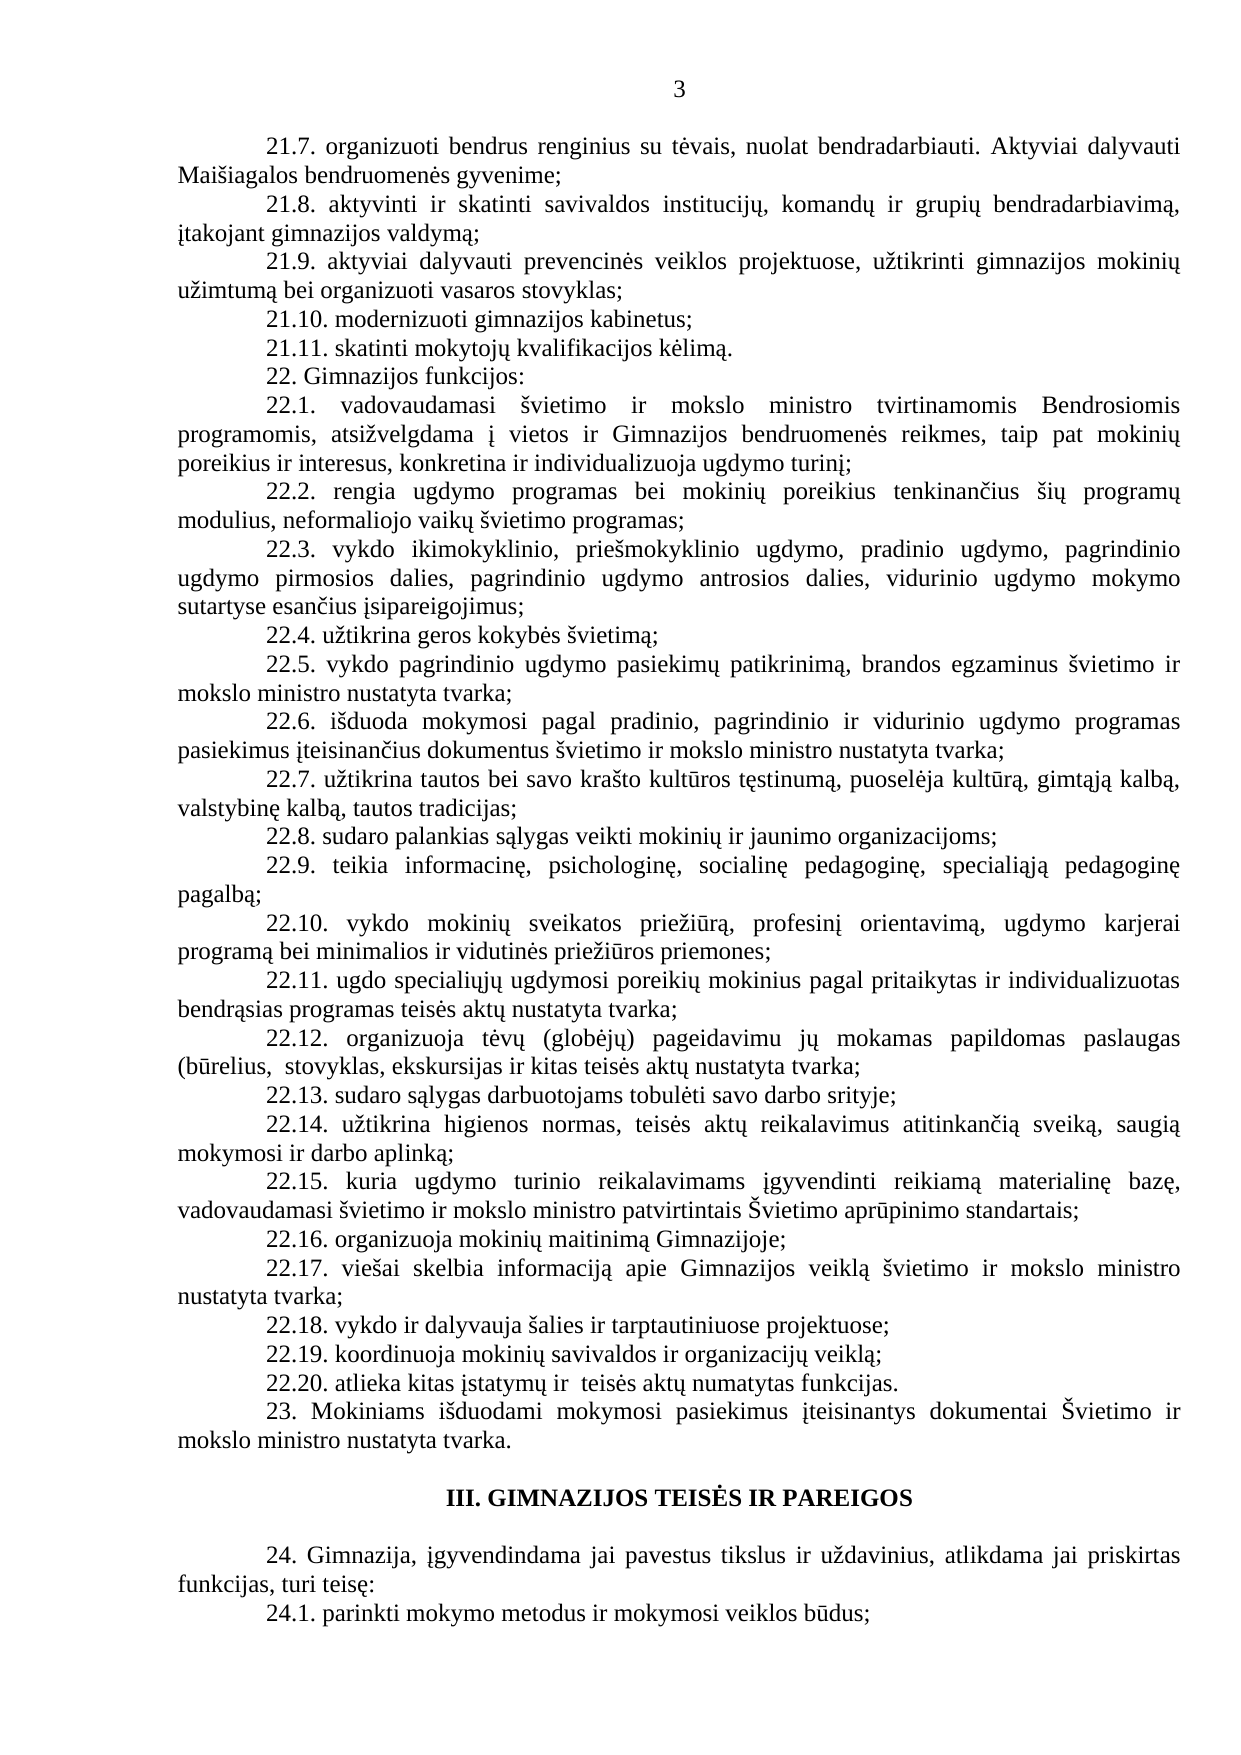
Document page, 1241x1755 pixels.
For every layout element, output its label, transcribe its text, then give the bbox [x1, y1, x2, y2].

text 22.8. sudaro palankias sąlygas veikti mokinių ir jaunimo organizacijoms; [177, 821, 1181, 850]
text 22.9. teikia informacinę, psichologinę, socialinę pedagoginę, specialiąją pedagoginę pagalbą; [177, 850, 1181, 908]
text 22.1. vadovaudamasi švietimo ir mokslo ministro tvirtinamomis Bendrosiomis programomis, atsižvelgdama į vietos ir Gimnazijos bendruomenės reikmes, taip pat mokinių poreikius ir interesus, konkretina ir individualizuoja ugdymo turinį; [177, 390, 1181, 476]
text 22.2. rengia ugdymo programas bei mokinių poreikius tenkinančius šių programų modulius, neformaliojo vaikų švietimo programas; [177, 476, 1181, 534]
text 22.6. išduoda mokymosi pagal pradinio, pagrindinio ir vidurinio ugdymo programas pasiekimus įteisinančius dokumentus švietimo ir mokslo ministro nustatyta tvarka; [177, 706, 1181, 764]
text 22.15. kuria ugdymo turinio reikalavimams įgyvendinti reikiamą materialinę bazę, vadovaudamasi švietimo ir mokslo ministro patvirtintais Švietimo aprūpinimo standartais; [177, 1166, 1181, 1224]
text 21.9. aktyviai dalyvauti prevencinės veiklos projektuose, užtikrinti gimnazijos mokinių užimtumą bei organizuoti vasaros stovyklas; [177, 246, 1181, 304]
text 24. Gimnazija, įgyvendindama jai pavestus tikslus ir uždavinius, atlikdama jai priskirtas funkcijas, turi teisę: [177, 1540, 1181, 1598]
text 22.12. organizuoja tėvų (globėjų) pageidavimu jų mokamas papildomas paslaugas (būrelius, stovyklas, ekskursijas ir kitas teisės aktų nustatyta tvarka; [177, 1023, 1181, 1080]
text 21.7. organizuoti bendrus renginius su tėvais, nuolat bendradarbiauti. Aktyviai dalyvauti Maišiagalos bendruomenės gyvenime; [177, 131, 1181, 189]
text 23. Mokiniams išduodami mokymosi pasiekimus įteisinantys dokumentai Švietimo ir mokslo ministro nustatyta tvarka. [177, 1396, 1181, 1454]
text 22.7. užtikrina tautos bei savo krašto kultūros tęstinumą, puoselėja kultūrą, gimtąją kalbą, valstybinę kalbą, tautos tradicijas; [177, 764, 1181, 821]
text 22.13. sudaro sąlygas darbuotojams tobulėti savo darbo srityje; [177, 1080, 1181, 1109]
text 22.16. organizuoja mokinių maitinimą Gimnazijoje; [177, 1224, 1181, 1253]
text 22. Gimnazijos funkcijos: [177, 361, 1181, 390]
text 22.20. atlieka kitas įstatymų ir teisės aktų numatytas funkcijas. [177, 1368, 1181, 1396]
text 24.1. parinkti mokymo metodus ir mokymosi veiklos būdus; [177, 1598, 1181, 1626]
text 22.10. vykdo mokinių sveikatos priežiūrą, profesinį orientavimą, ugdymo karjerai programą bei minimalios ir vidutinės priežiūros priemones; [177, 908, 1181, 965]
text 21.10. modernizuoti gimnazijos kabinetus; [177, 304, 1181, 333]
text 22.5. vykdo pagrindinio ugdymo pasiekimų patikrinimą, brandos egzaminus švietimo ir mokslo ministro nustatyta tvarka; [177, 649, 1181, 706]
text 22.3. vykdo ikimokyklinio, priešmokyklinio ugdymo, pradinio ugdymo, pagrindinio ugdymo pirmosios dalies, pagrindinio ugdymo antrosios dalies, vidurinio ugdymo mokymo sutartyse esančius įsipareigojimus; [177, 534, 1181, 620]
text 22.17. viešai skelbia informaciją apie Gimnazijos veiklą švietimo ir mokslo ministro nustatyta tvarka; [177, 1253, 1181, 1310]
text 21.8. aktyvinti ir skatinti savivaldos institucijų, komandų ir grupių bendradarbiavimą, įtakojant gimnazijos valdymą; [177, 189, 1181, 246]
text 21.11. skatinti mokytojų kvalifikacijos kėlimą. [177, 333, 1181, 361]
text III. GIMNAZIJOS TEISĖS IR PAREIGOS [177, 1483, 1181, 1511]
text 22.11. ugdo specialiųjų ugdymosi poreikių mokinius pagal pritaikytas ir individualizuotas bendrąsias programas teisės aktų nustatyta tvarka; [177, 965, 1181, 1023]
text 22.19. koordinuoja mokinių savivaldos ir organizacijų veiklą; [177, 1339, 1181, 1368]
text 22.18. vykdo ir dalyvauja šalies ir tarptautiniuose projektuose; [177, 1310, 1181, 1339]
text 22.14. užtikrina higienos normas, teisės aktų reikalavimus atitinkančią sveiką, saugią mokymosi ir darbo aplinką; [177, 1109, 1181, 1166]
text 22.4. užtikrina geros kokybės švietimą; [177, 620, 1181, 649]
